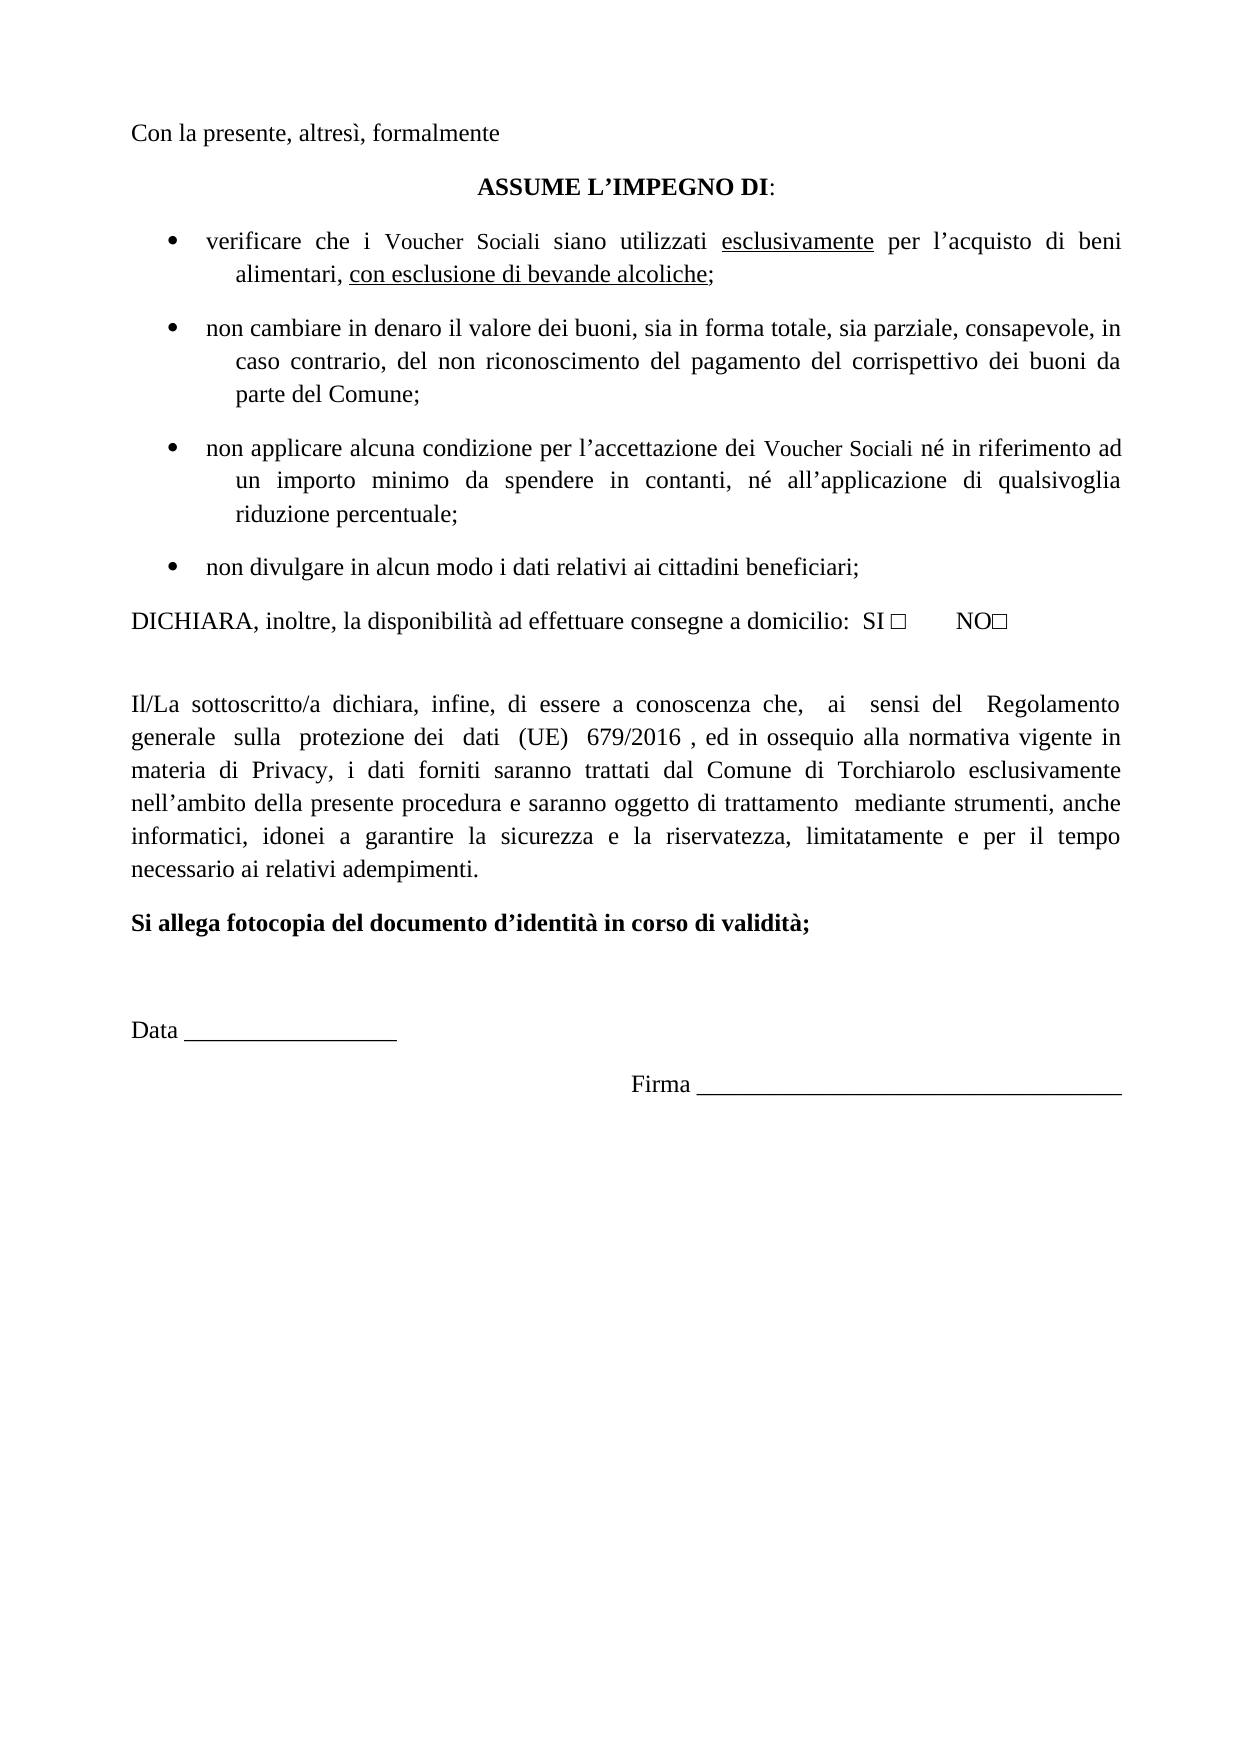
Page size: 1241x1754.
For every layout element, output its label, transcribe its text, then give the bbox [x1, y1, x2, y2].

list non divulgare in alcun modo i dati relativi ai cittadini beneficiari; [168, 552, 1122, 581]
list non applicare alcuna condizione per l’accettazione dei Voucher Sociali né in riferimento ad un importo minimo da spendere in contanti, né all’applicazione di qualsivoglia riduzione percentuale; [168, 433, 1122, 527]
text Il/La sottoscritto/a dichiara, infine, di essere a conoscenza che, ai sensi del Regolamento generale sulla protezione dei dati (UE) 679/2016 , ed in ossequio alla normativa vigente in materia di Privacy, i dati forniti saranno trattati dal Comune di Torchiarolo esclusivamente nell’ambito della presente procedura e saranno oggetto di trattamento mediante strumenti, anche informatici, idonei a garantire la sicurezza e la riservatezza, limitatamente e per il tempo necessario ai relativi adempimenti. [131, 689, 1122, 883]
text DICHIARA, inoltre, la disponibilità ad effettuare consegne a domicilio: SI □ NO□ [131, 606, 1122, 635]
text ASSUME L’IMPEGNO DI: [131, 172, 1122, 201]
list verificare che i Voucher Sociali siano utilizzati esclusivamente per l’acquisto di beni alimentari, con esclusione di bevande alcoliche; [168, 226, 1122, 288]
text Firma __________________________________ [131, 1069, 1122, 1098]
text Data _________________ [131, 1016, 1122, 1044]
text Con la presente, altresì, formalmente [131, 118, 1122, 147]
list non cambiare in denaro il valore dei buoni, sia in forma totale, sia parziale, consapevole, in caso contrario, del non riconoscimento del pagamento del corrispettivo dei buoni da parte del Comune; [168, 313, 1122, 407]
text Si allega fotocopia del documento d’identità in corso di validità; [131, 908, 1122, 937]
